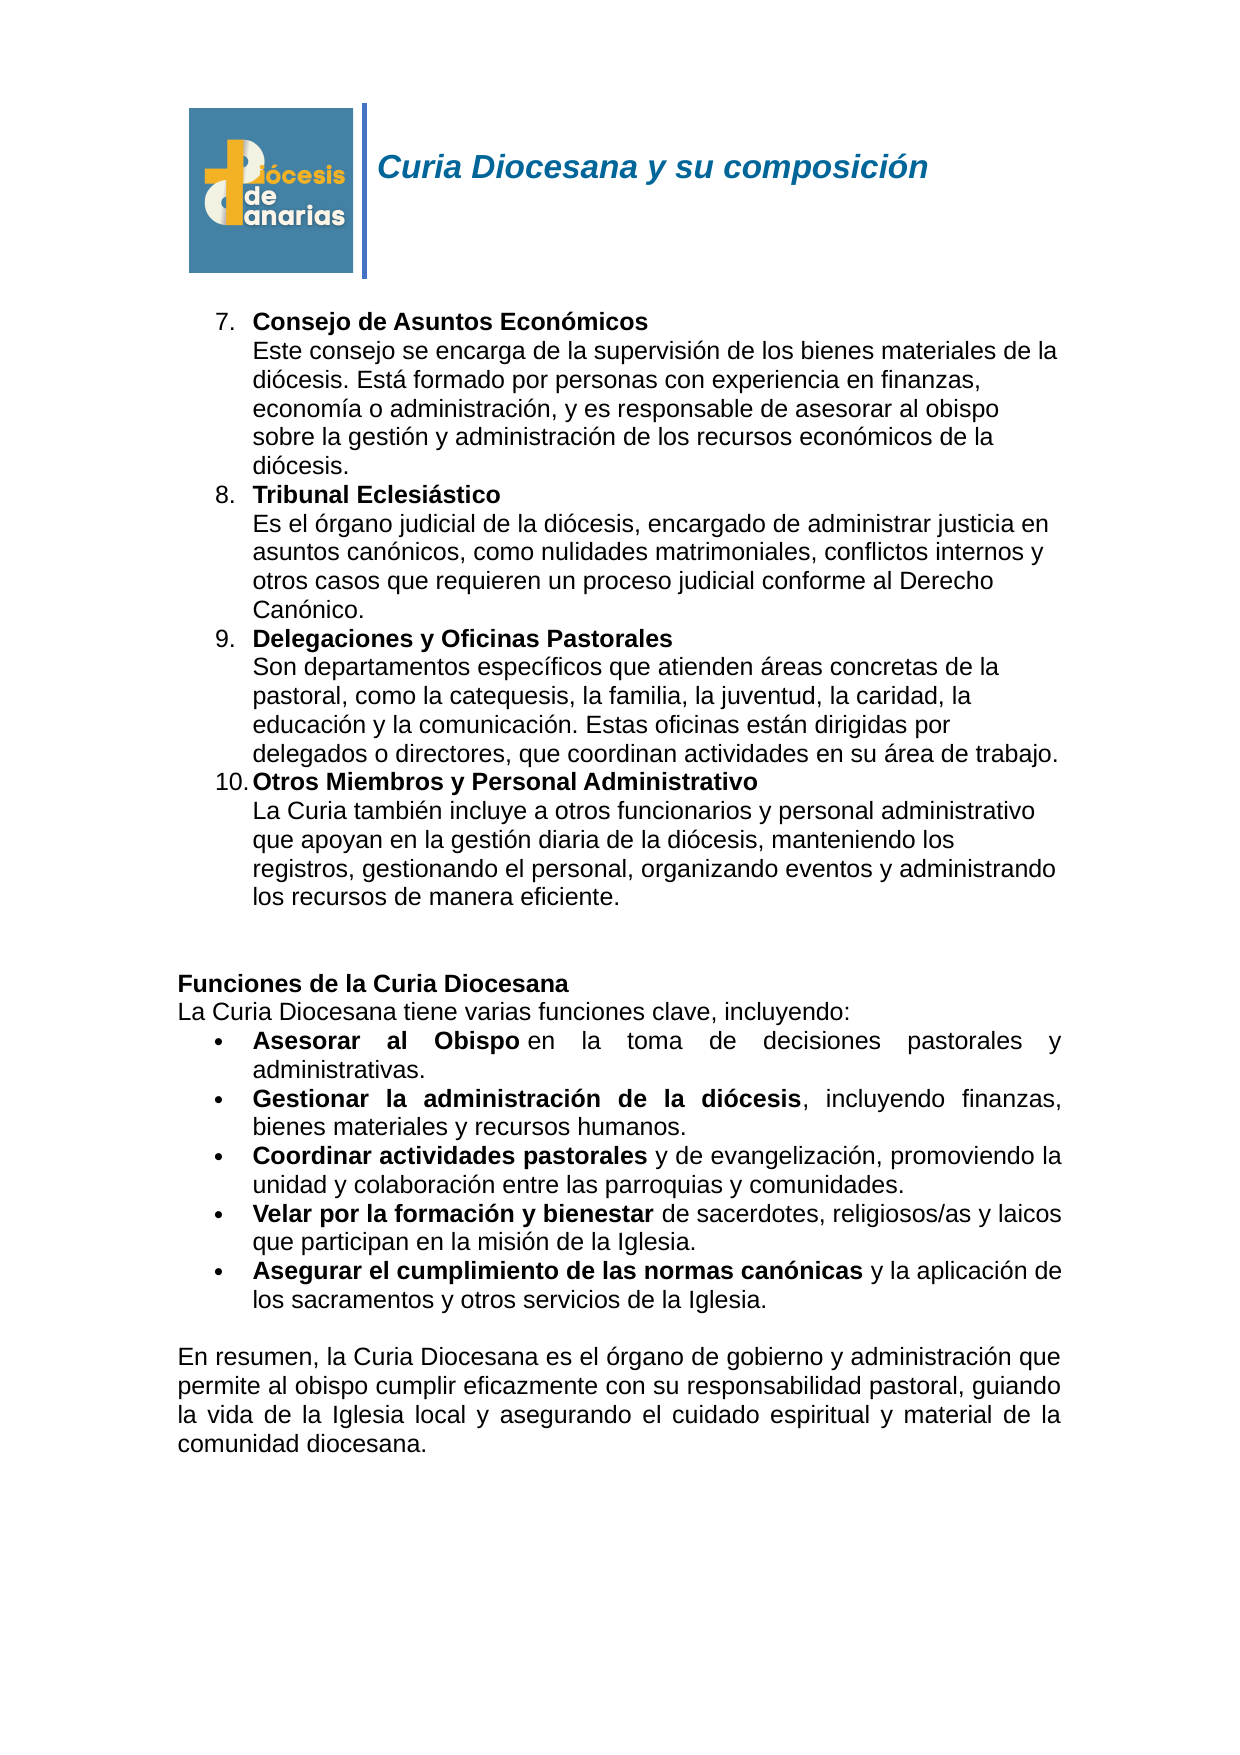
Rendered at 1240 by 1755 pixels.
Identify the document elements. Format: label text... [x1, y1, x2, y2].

text En resumen, la Curia Diocesana es el órgano de gobierno y administración que permite al obispo cumplir eficazmente con su responsabilidad pastoral, guiando la vida de la Iglesia local y asegurando el cuidado espiritual y material de la comunidad diocesana. [177, 1342, 1062, 1457]
list Gestionar la administración de la diócesis, incluyendo finanzas, bienes materiales y recursos humanos. [215, 1084, 1062, 1141]
list Otros Miembros y Personal Administrativo La Curia también incluye a otros funcionarios y personal administrativo que apoyan en la gestión diaria de la diócesis, manteniendo los registros, gestionando el personal, organizando eventos y administrando los recursos de manera eficiente. [215, 767, 1062, 911]
list Tribunal Eclesiástico Es el órgano judicial de la diócesis, encargado de administrar justicia en asuntos canónicos, como nulidades matrimoniales, conflictos internos y otros casos que requieren un proceso judicial conforme al Derecho Canónico. [215, 480, 1062, 624]
list Coordinar actividades pastorales y de evangelización, promoviendo la unidad y colaboración entre las parroquias y comunidades. [215, 1141, 1062, 1199]
list Delegaciones y Oficinas Pastorales Son departamentos específicos que atienden áreas concretas de la pastoral, como la catequesis, la familia, la juventud, la caridad, la educación y la comunicación. Estas oficinas están dirigidas por delegados o directores, que coordinan actividades en su área de trabajo. [215, 624, 1062, 767]
list Velar por la formación y bienestar de sacerdotes, religiosos/as y laicos que participan en la misión de la Iglesia. [215, 1199, 1062, 1256]
text La Curia Diocesana tiene varias funciones clave, incluyendo: [177, 997, 1062, 1026]
list Asesorar al Obispo en la toma de decisiones pastorales y administrativas. [215, 1026, 1062, 1084]
list Consejo de Asuntos Económicos Este consejo se encarga de la supervisión de los bienes materiales de la diócesis. Está formado por personas con experiencia en finanzas, economía o administración, y es responsable de asesorar al obispo sobre la gestión y administración de los recursos económicos de la diócesis. [215, 307, 1062, 480]
text Funciones de la Curia Diocesana [177, 969, 1062, 997]
list Asegurar el cumplimiento de las normas canónicas y la aplicación de los sacramentos y otros servicios de la Iglesia. [215, 1256, 1062, 1314]
